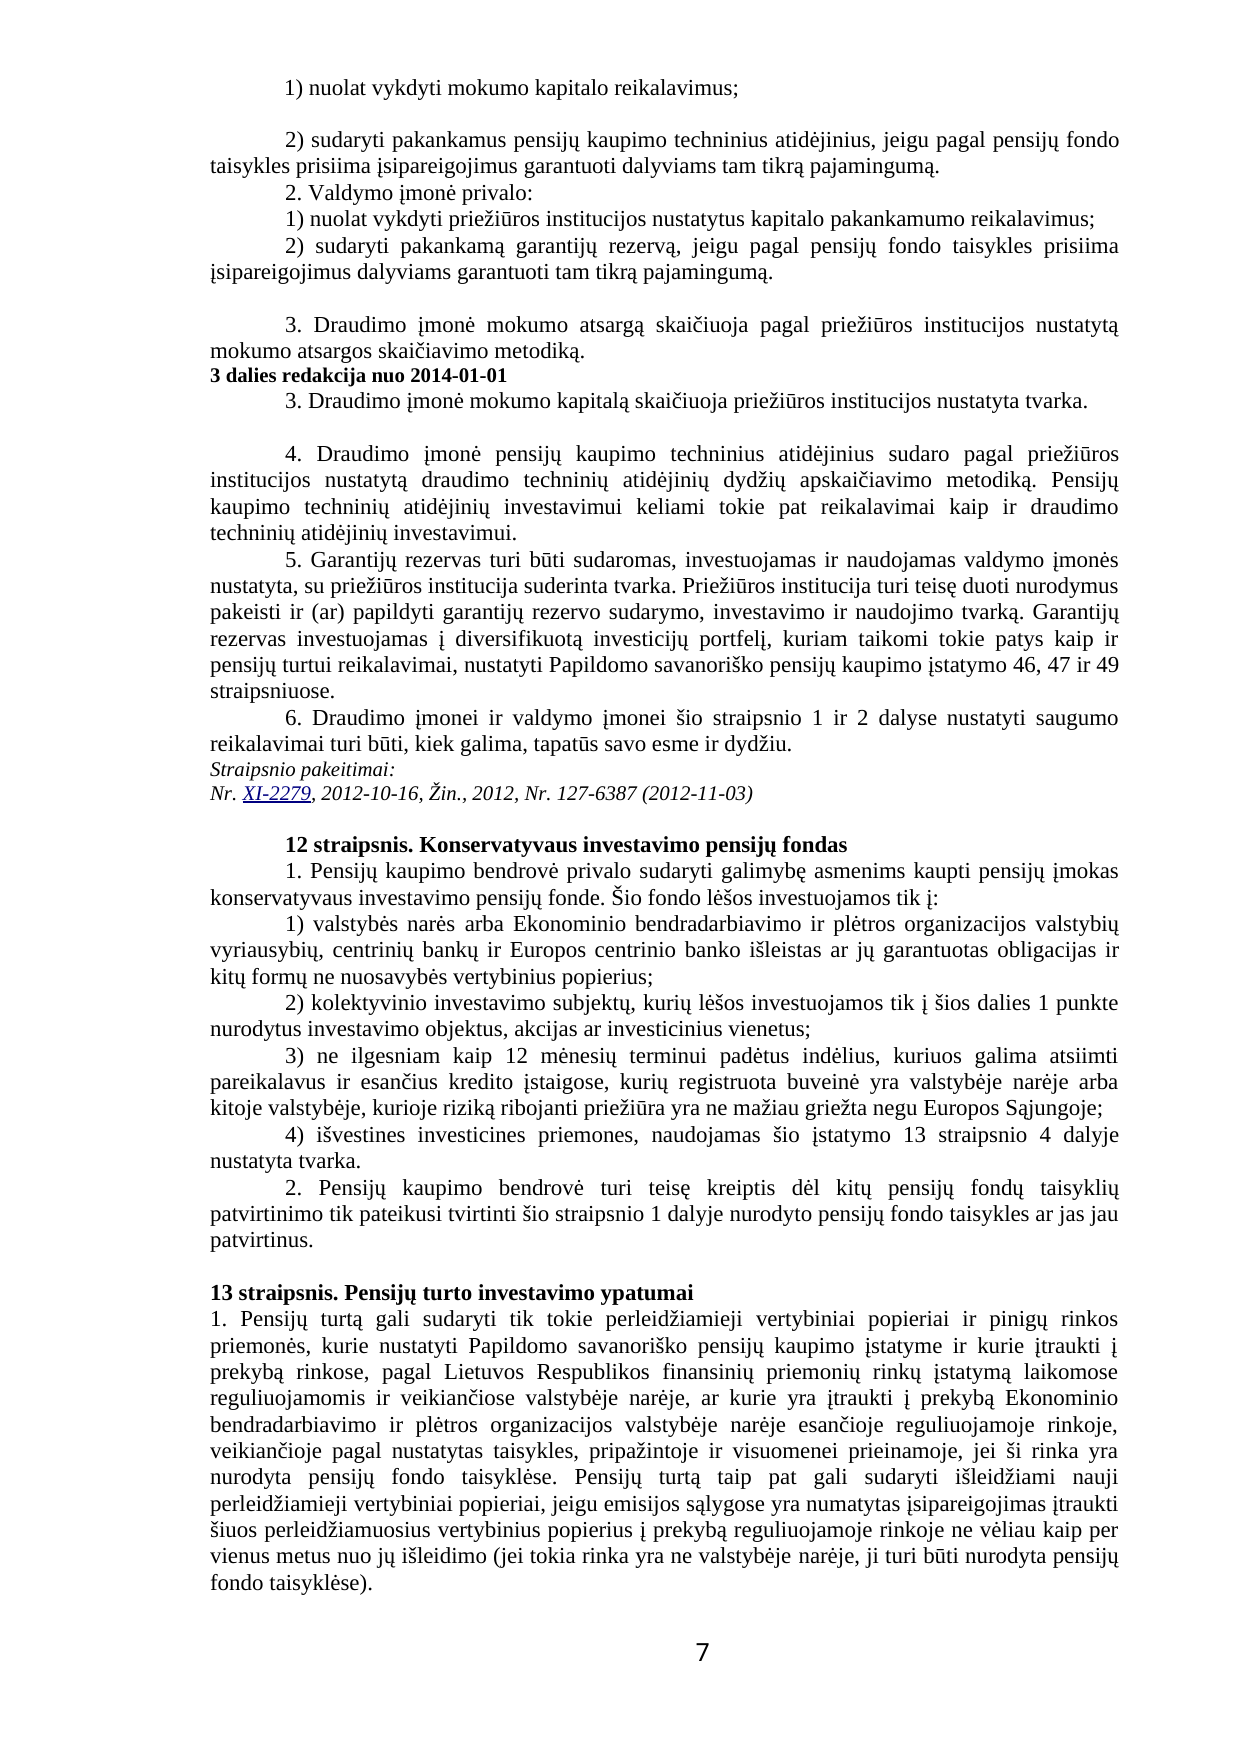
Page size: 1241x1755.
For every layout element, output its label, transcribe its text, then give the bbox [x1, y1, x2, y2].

text 3 dalies redakcija nuo 2014-01-01 [210, 363, 1120, 387]
text 3. Draudimo įmonė mokumo atsargą skaičiuoja pagal priežiūros institucijos nustatytą mokumo atsargos skaičiavimo metodiką. [210, 311, 1120, 363]
text 3) ne ilgesniam kaip 12 mėnesių terminui padėtus indėlius, kuriuos galima atsiimti pareikalavus ir esančius kredito įstaigose, kurių registruota buveinė yra valstybėje narėje arba kitoje valstybėje, kurioje riziką ribojanti priežiūra yra ne mažiau griežta negu Europos Sąjungoje; [210, 1042, 1120, 1121]
text 1) nuolat vykdyti mokumo kapitalo reikalavimus; [210, 73, 1120, 100]
text 1) valstybės narės arba Ekonominio bendradarbiavimo ir plėtros organizacijos valstybių vyriausybių, centrinių bankų ir Europos centrinio banko išleistas ar jų garantuotas obligacijas ir kitų formų ne nuosavybės vertybinius popierius; [210, 910, 1120, 989]
text 1) nuolat vykdyti priežiūros institucijos nustatytus kapitalo pakankamumo reikalavimus; [210, 205, 1120, 232]
text Nr. XI-2279, 2012-10-16, Žin., 2012, Nr. 127-6387 (2012-11-03) [210, 781, 1120, 804]
text 4. Draudimo įmonė pensijų kaupimo techninius atidėjinius sudaro pagal priežiūros institucijos nustatytą draudimo techninių atidėjinių dydžių apskaičiavimo metodiką. Pensijų kaupimo techninių atidėjinių investavimui keliami tokie pat reikalavimai kaip ir draudimo techninių atidėjinių investavimui. [210, 440, 1120, 546]
text 2) kolektyvinio investavimo subjektų, kurių lėšos investuojamos tik į šios dalies 1 punkte nurodytus investavimo objektus, akcijas ar investicinius vienetus; [210, 989, 1120, 1042]
text 2. Valdymo įmonė privalo: [210, 179, 1120, 205]
text 13 straipsnis. Pensijų turto investavimo ypatumai [210, 1279, 1119, 1305]
text 3. Draudimo įmonė mokumo kapitalą skaičiuoja priežiūros institucijos nustatyta tvarka. [210, 387, 1120, 414]
text Straipsnio pakeitimai: [210, 756, 1120, 781]
text 5. Garantijų rezervas turi būti sudaromas, investuojamas ir naudojamas valdymo įmonės nustatyta, su priežiūros institucija suderinta tvarka. Priežiūros institucija turi teisę duoti nurodymus pakeisti ir (ar) papildyti garantijų rezervo sudarymo, investavimo ir naudojimo tvarką. Garantijų rezervas investuojamas į diversifikuotą investicijų portfelį, kuriam taikomi tokie patys kaip ir pensijų turtui reikalavimai, nustatyti Papildomo savanoriško pensijų kaupimo įstatymo 46, 47 ir 49 straipsniuose. [210, 546, 1120, 704]
text 12 straipsnis. Konservatyvaus investavimo pensijų fondas [210, 831, 1120, 857]
text 2) sudaryti pakankamą garantijų rezervą, jeigu pagal pensijų fondo taisykles prisiima įsipareigojimus dalyviams garantuoti tam tikrą pajamingumą. [210, 232, 1120, 284]
text 2. Pensijų kaupimo bendrovė turi teisę kreiptis dėl kitų pensijų fondų taisyklių patvirtinimo tik pateikusi tvirtinti šio straipsnio 1 dalyje nurodyto pensijų fondo taisykles ar jas jau patvirtinus. [210, 1173, 1120, 1253]
text 4) išvestines investicines priemones, naudojamas šio įstatymo 13 straipsnio 4 dalyje nustatyta tvarka. [210, 1121, 1120, 1173]
text 2) sudaryti pakankamus pensijų kaupimo techninius atidėjinius, jeigu pagal pensijų fondo taisykles prisiima įsipareigojimus garantuoti dalyviams tam tikrą pajamingumą. [210, 126, 1120, 179]
text 1. Pensijų kaupimo bendrovė privalo sudaryti galimybę asmenims kaupti pensijų įmokas konservatyvaus investavimo pensijų fonde. Šio fondo lėšos investuojamos tik į: [210, 857, 1120, 910]
text 6. Draudimo įmonei ir valdymo įmonei šio straipsnio 1 ir 2 dalyse nustatyti saugumo reikalavimai turi būti, kiek galima, tapatūs savo esme ir dydžiu. [210, 704, 1120, 756]
text 1. Pensijų turtą gali sudaryti tik tokie perleidžiamieji vertybiniai popieriai ir pinigų rinkos priemonės, kurie nustatyti Papildomo savanoriško pensijų kaupimo įstatyme ir kurie įtraukti į prekybą rinkose, pagal Lietuvos Respublikos finansinių priemonių rinkų įstatymą laikomose reguliuojamomis ir veikiančiose valstybėje narėje, ar kurie yra įtraukti į prekybą Ekonominio bendradarbiavimo ir plėtros organizacijos valstybėje narėje esančioje reguliuojamoje rinkoje, veikiančioje pagal nustatytas taisykles, pripažintoje ir visuomenei prieinamoje, jei ši rinka yra nurodyta pensijų fondo taisyklėse. Pensijų turtą taip pat gali sudaryti išleidžiami nauji perleidžiamieji vertybiniai popieriai, jeigu emisijos sąlygose yra numatytas įsipareigojimas įtraukti šiuos perleidžiamuosius vertybinius popierius į prekybą reguliuojamoje rinkoje ne vėliau kaip per vienus metus nuo jų išleidimo (jei tokia rinka yra ne valstybėje narėje, ji turi būti nurodyta pensijų fondo taisyklėse). [210, 1305, 1119, 1595]
